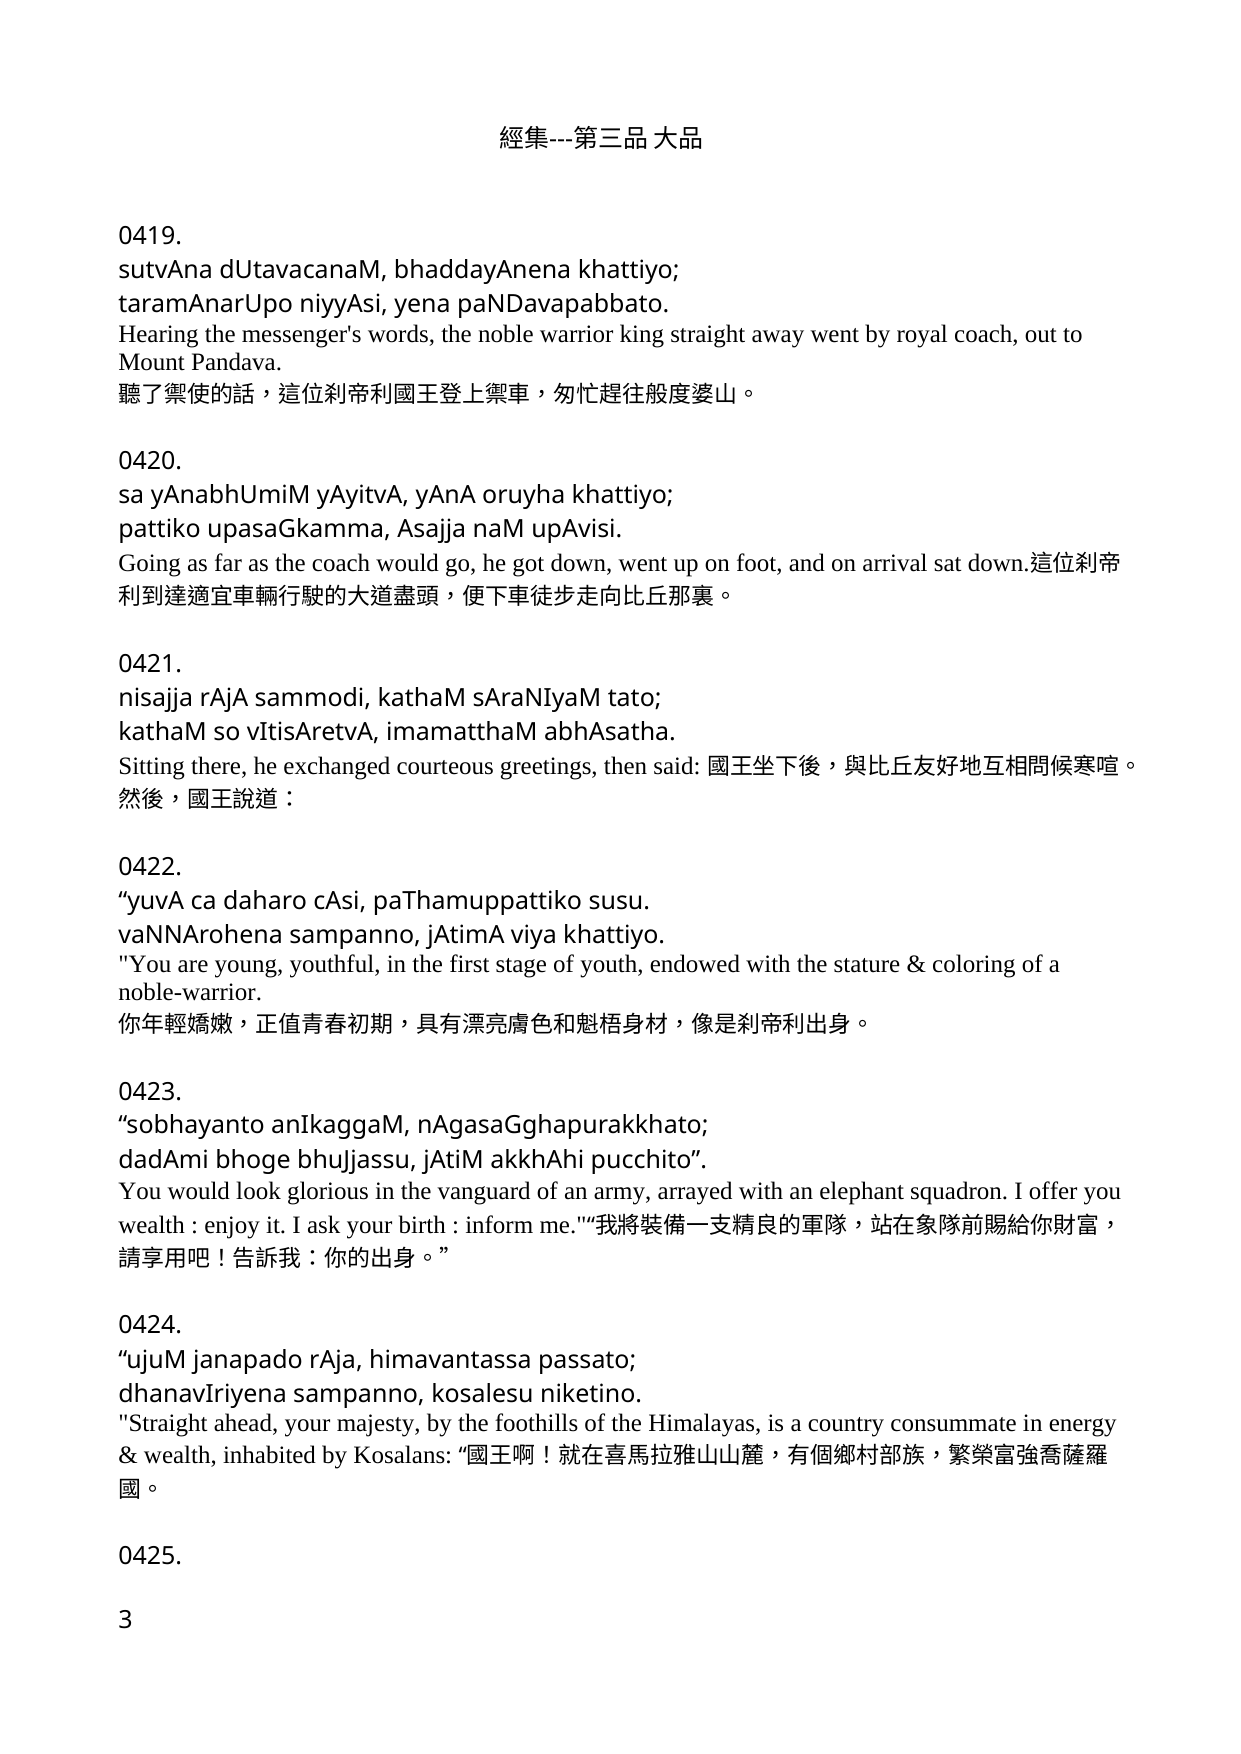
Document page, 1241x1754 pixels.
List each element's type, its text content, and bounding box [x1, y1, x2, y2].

text dhanavIriyena sampanno, kosalesu niketino. [118, 1375, 1122, 1409]
text 0420. [118, 443, 1122, 477]
text You would look glorious in the vanguard of an army, arrayed with an elephant squadron. I offer you wealth : enjoy it. I ask your birth : inform me."“我將裝備一支精良的軍隊，站在象隊前賜給你財富，請享用吧！告訴我：你的出身。” [118, 1175, 1122, 1273]
text 0421. [118, 646, 1122, 679]
text Going as far as the coach would go, he got down, went up on foot, and on arrival sat down.這位刹帝利到達適宜車輛行駛的大道盡頭，便下車徒步走向比丘那裏。 [118, 545, 1122, 611]
text sa yAnabhUmiM yAyitvA, yAnA oruyha khattiyo; [118, 477, 1122, 511]
text “ujuM janapado rAja, himavantassa passato; [118, 1341, 1122, 1375]
text 0425. [118, 1538, 1122, 1572]
text kathaM so vItisAretvA, imamatthaM abhAsatha. [118, 714, 1122, 748]
text 0419. [118, 218, 1122, 252]
text 0424. [118, 1307, 1122, 1341]
text 0423. [118, 1073, 1122, 1107]
text Sitting there, he exchanged courteous greetings, then said: 國王坐下後，與比丘友好地互相問候寒喧。然後，國王說道： [118, 748, 1122, 814]
text "You are young, youthful, in the first stage of youth, endowed with the stature & coloring of a noble-warrior. [118, 950, 1122, 1006]
text “yuvA ca daharo cAsi, paThamuppattiko susu. [118, 882, 1122, 916]
text vaNNArohena sampanno, jAtimA viya khattiyo. [118, 916, 1122, 950]
text Hearing the messenger's words, the noble warrior king straight away went by royal coach, out to Mount Pandava. [118, 320, 1122, 376]
text "Straight ahead, your majesty, by the foothills of the Himalayas, is a country consummate in energy & wealth, inhabited by Kosalans: “國王啊！就在喜馬拉雅山山麓，有個鄉村部族，繁榮富強喬薩羅國。 [118, 1409, 1122, 1504]
text 0422. [118, 848, 1122, 882]
text “sobhayanto anIkaggaM, nAgasaGghapurakkhato; [118, 1107, 1122, 1141]
text nisajja rAjA sammodi, kathaM sAraNIyaM tato; [118, 679, 1122, 714]
text 你年輕嬌嫩，正值青春初期，具有漂亮膚色和魁梧身材，像是刹帝利出身。 [118, 1006, 1122, 1039]
text pattiko upasaGkamma, Asajja naM upAvisi. [118, 511, 1122, 545]
text taramAnarUpo niyyAsi, yena paNDavapabbato. [118, 286, 1122, 320]
text 聽了禦使的話，這位刹帝利國王登上禦車，匆忙趕往般度婆山。 [118, 376, 1122, 409]
text dadAmi bhoge bhuJjassu, jAtiM akkhAhi pucchito”. [118, 1141, 1122, 1175]
text sutvAna dUtavacanaM, bhaddayAnena khattiyo; [118, 252, 1122, 286]
